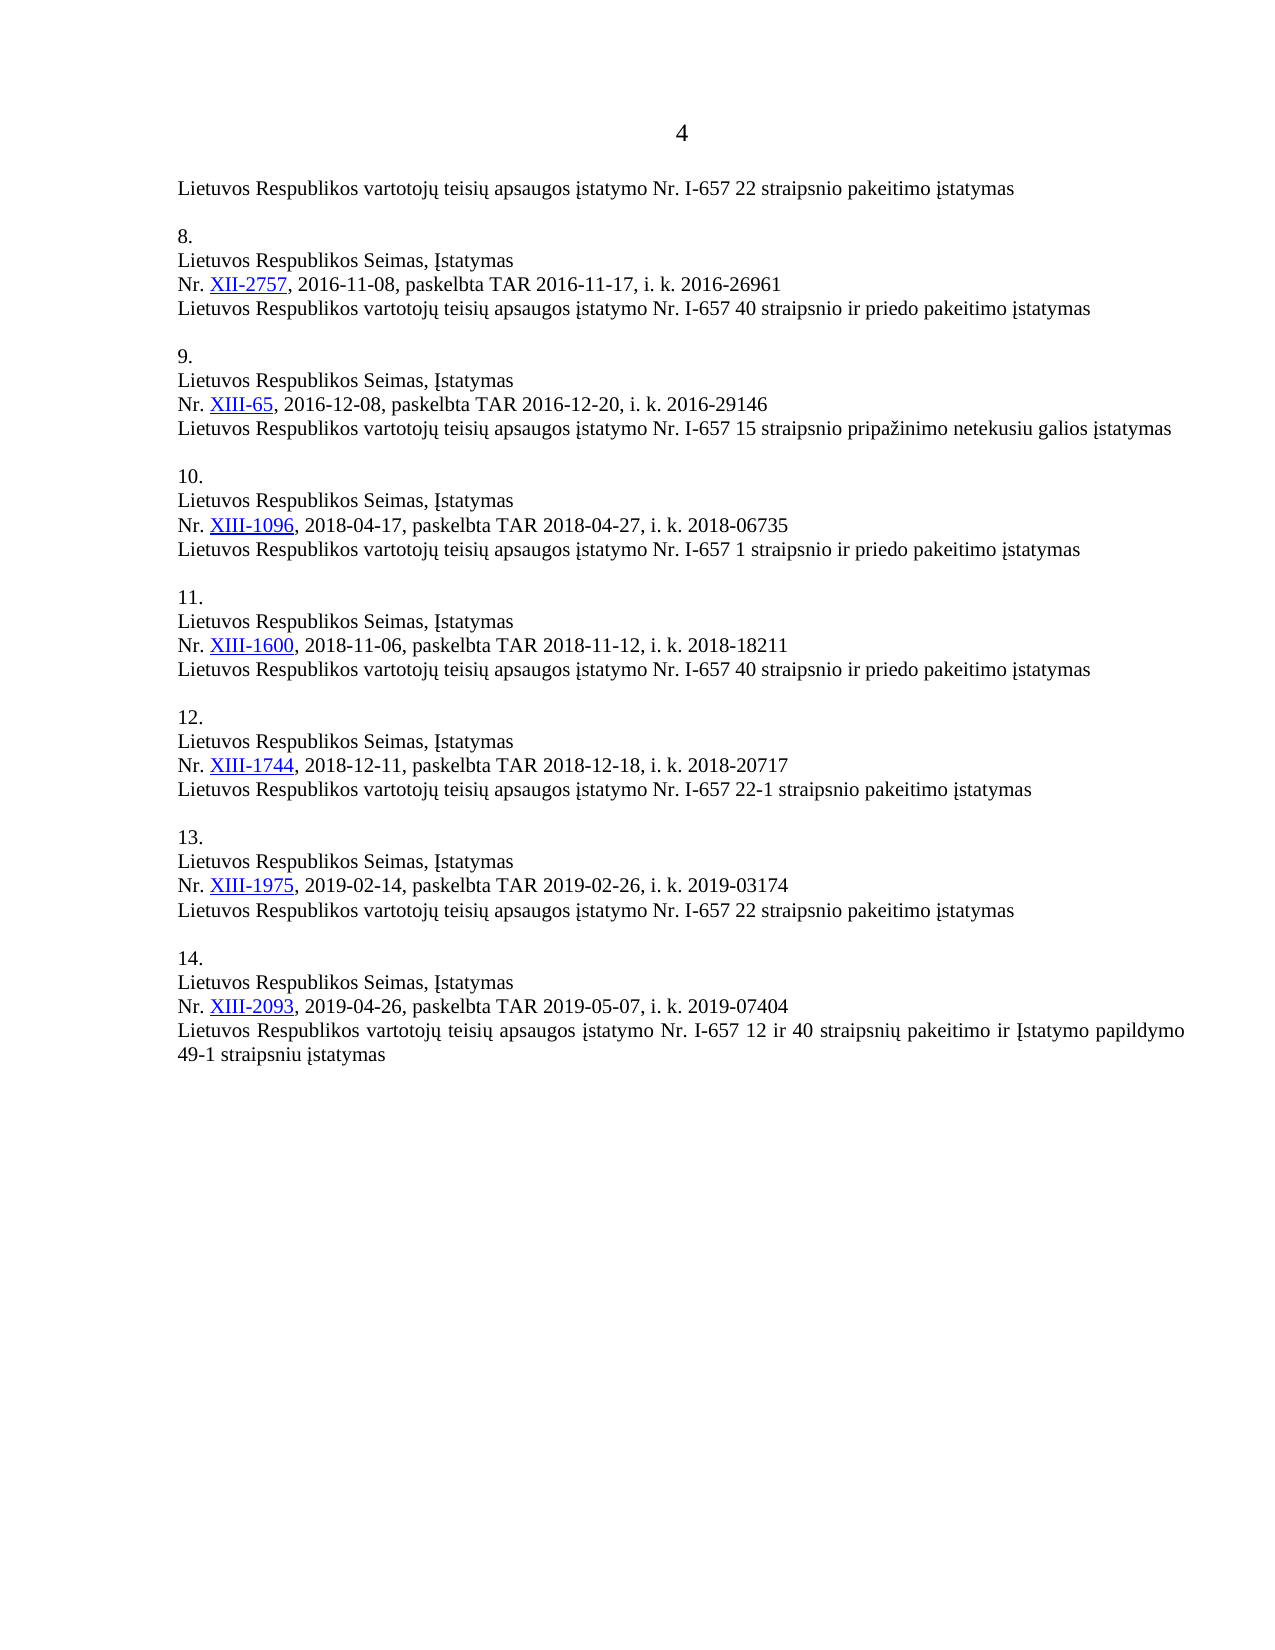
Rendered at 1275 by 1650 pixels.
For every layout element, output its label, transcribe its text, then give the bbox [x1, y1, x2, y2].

text Lietuvos Respublikos vartotojų teisių apsaugos įstatymo Nr. I-657 12 ir 40 straipsnių pakeitimo ir Įstatymo papildymo 49-1 straipsniu įstatymas [177, 1018, 1186, 1066]
text Nr. XIII-1600, 2018-11-06, paskelbta TAR 2018-11-12, i. k. 2018-18211 [177, 633, 1186, 657]
text 10. [177, 464, 1186, 488]
text Nr. XIII-2093, 2019-04-26, paskelbta TAR 2019-05-07, i. k. 2019-07404 [177, 994, 1186, 1018]
text 9. [177, 344, 1186, 368]
text Nr. XIII-65, 2016-12-08, paskelbta TAR 2016-12-20, i. k. 2016-29146 [177, 392, 1186, 416]
text 13. [177, 825, 1186, 849]
text Nr. XIII-1096, 2018-04-17, paskelbta TAR 2018-04-27, i. k. 2018-06735 [177, 512, 1186, 537]
text 8. [177, 224, 1186, 248]
text 11. [177, 585, 1186, 609]
text Nr. XII-2757, 2016-11-08, paskelbta TAR 2016-11-17, i. k. 2016-26961 [177, 272, 1186, 296]
text Lietuvos Respublikos vartotojų teisių apsaugos įstatymo Nr. I-657 1 straipsnio ir priedo pakeitimo įstatymas [177, 537, 1186, 561]
text Lietuvos Respublikos Seimas, Įstatymas [177, 970, 1186, 994]
text Nr. XIII-1744, 2018-12-11, paskelbta TAR 2018-12-18, i. k. 2018-20717 [177, 753, 1186, 777]
text Lietuvos Respublikos Seimas, Įstatymas [177, 729, 1186, 753]
text Lietuvos Respublikos vartotojų teisių apsaugos įstatymo Nr. I-657 15 straipsnio pripažinimo netekusiu galios įstatymas [177, 416, 1186, 440]
text Lietuvos Respublikos Seimas, Įstatymas [177, 248, 1186, 272]
text Lietuvos Respublikos Seimas, Įstatymas [177, 609, 1186, 633]
text Lietuvos Respublikos vartotojų teisių apsaugos įstatymo Nr. I-657 22-1 straipsnio pakeitimo įstatymas [177, 777, 1186, 801]
text 12. [177, 705, 1186, 729]
text Lietuvos Respublikos Seimas, Įstatymas [177, 368, 1186, 392]
text Lietuvos Respublikos vartotojų teisių apsaugos įstatymo Nr. I-657 40 straipsnio ir priedo pakeitimo įstatymas [177, 657, 1186, 681]
text 14. [177, 946, 1186, 970]
text Lietuvos Respublikos vartotojų teisių apsaugos įstatymo Nr. I-657 40 straipsnio ir priedo pakeitimo įstatymas [177, 296, 1186, 320]
text Nr. XIII-1975, 2019-02-14, paskelbta TAR 2019-02-26, i. k. 2019-03174 [177, 873, 1186, 897]
text Lietuvos Respublikos Seimas, Įstatymas [177, 488, 1186, 512]
text Lietuvos Respublikos Seimas, Įstatymas [177, 849, 1186, 873]
text Lietuvos Respublikos vartotojų teisių apsaugos įstatymo Nr. I-657 22 straipsnio pakeitimo įstatymas [177, 176, 1186, 200]
text Lietuvos Respublikos vartotojų teisių apsaugos įstatymo Nr. I-657 22 straipsnio pakeitimo įstatymas [177, 897, 1186, 922]
